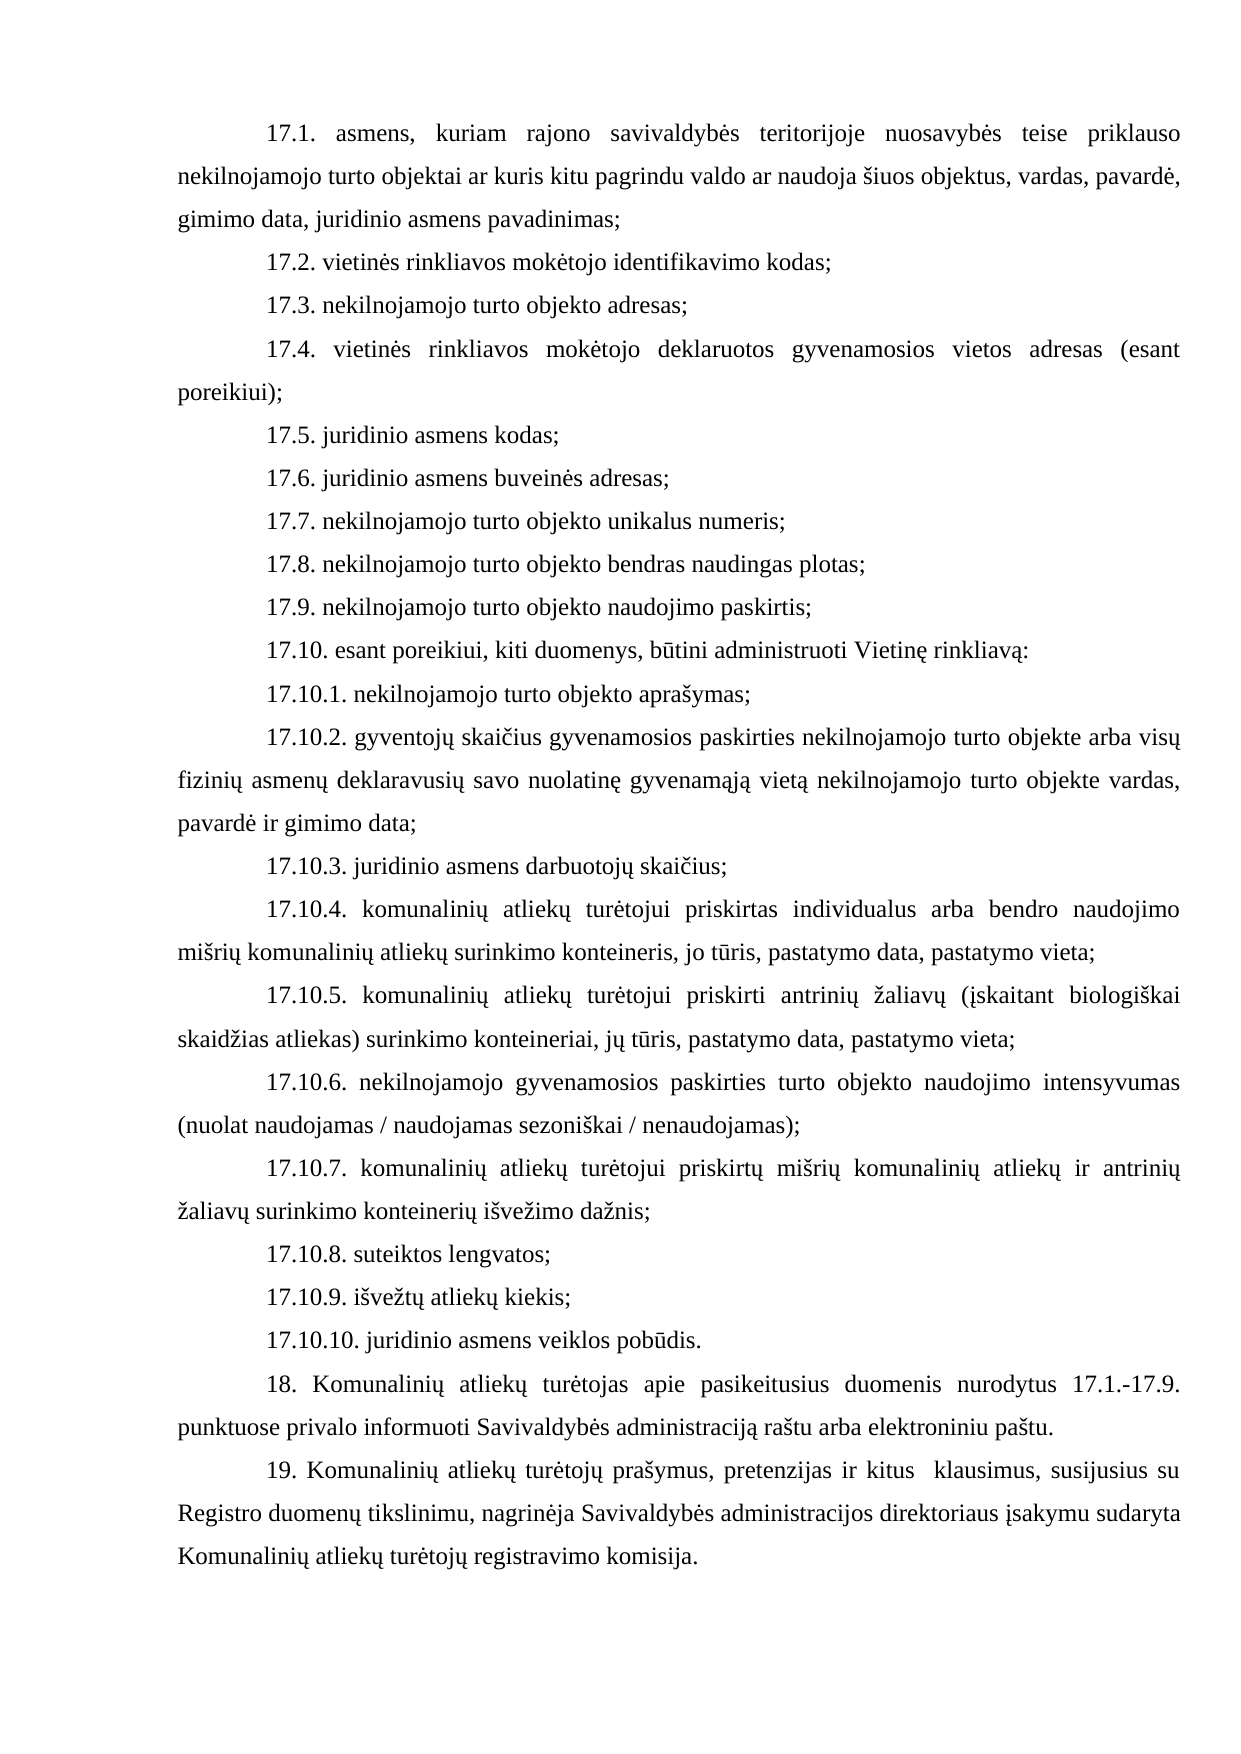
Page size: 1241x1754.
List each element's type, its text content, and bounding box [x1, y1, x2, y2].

text 17.9. nekilnojamojo turto objekto naudojimo paskirtis; [177, 592, 1181, 621]
text 17.3. nekilnojamojo turto objekto adresas; [177, 291, 1181, 319]
text 17.8. nekilnojamojo turto objekto bendras naudingas plotas; [177, 549, 1181, 578]
text 17.10.8. suteiktos lengvatos; [177, 1239, 1181, 1268]
text 17.4. vietinės rinkliavos mokėtojo deklaruotos gyvenamosios vietos adresas (esant poreikiui); [177, 334, 1181, 406]
text 17.10. esant poreikiui, kiti duomenys, būtini administruoti Vietinę rinkliavą: [177, 636, 1181, 664]
text 17.10.4. komunalinių atliekų turėtojui priskirtas individualus arba bendro naudojimo mišrių komunalinių atliekų surinkimo konteineris, jo tūris, pastatymo data, pastatymo vieta; [177, 894, 1181, 966]
text 17.10.7. komunalinių atliekų turėtojui priskirtų mišrių komunalinių atliekų ir antrinių žaliavų surinkimo konteinerių išvežimo dažnis; [177, 1153, 1181, 1225]
text 17.1. asmens, kuriam rajono savivaldybės teritorijoje nuosavybės teise priklauso nekilnojamojo turto objektai ar kuris kitu pagrindu valdo ar naudoja šiuos objektus, vardas, pavardė, gimimo data, juridinio asmens pavadinimas; [177, 118, 1181, 233]
text 17.6. juridinio asmens buveinės adresas; [177, 463, 1181, 492]
text 17.10.6. nekilnojamojo gyvenamosios paskirties turto objekto naudojimo intensyvumas (nuolat naudojamas / naudojamas sezoniškai / nenaudojamas); [177, 1067, 1181, 1139]
text 17.10.5. komunalinių atliekų turėtojui priskirti antrinių žaliavų (įskaitant biologiškai skaidžias atliekas) surinkimo konteineriai, jų tūris, pastatymo data, pastatymo vieta; [177, 981, 1181, 1052]
text 17.10.9. išvežtų atliekų kiekis; [177, 1282, 1181, 1311]
text 17.7. nekilnojamojo turto objekto unikalus numeris; [177, 506, 1181, 535]
text 19. Komunalinių atliekų turėtojų prašymus, pretenzijas ir kitus klausimus, susijusius su Registro duomenų tikslinimu, nagrinėja Savivaldybės administracijos direktoriaus įsakymu sudaryta Komunalinių atliekų turėtojų registravimo komisija. [177, 1455, 1181, 1570]
text 17.10.1. nekilnojamojo turto objekto aprašymas; [177, 679, 1181, 707]
text 17.10.10. juridinio asmens veiklos pobūdis. [177, 1326, 1181, 1354]
text 17.10.2. gyventojų skaičius gyvenamosios paskirties nekilnojamojo turto objekte arba visų fizinių asmenų deklaravusių savo nuolatinę gyvenamąją vietą nekilnojamojo turto objekte vardas, pavardė ir gimimo data; [177, 722, 1181, 837]
text 18. Komunalinių atliekų turėtojas apie pasikeitusius duomenis nurodytus 17.1.-17.9. punktuose privalo informuoti Savivaldybės administraciją raštu arba elektroniniu paštu. [177, 1369, 1181, 1441]
text 17.2. vietinės rinkliavos mokėtojo identifikavimo kodas; [177, 247, 1181, 276]
text 17.10.3. juridinio asmens darbuotojų skaičius; [177, 851, 1181, 880]
text 17.5. juridinio asmens kodas; [177, 420, 1181, 449]
